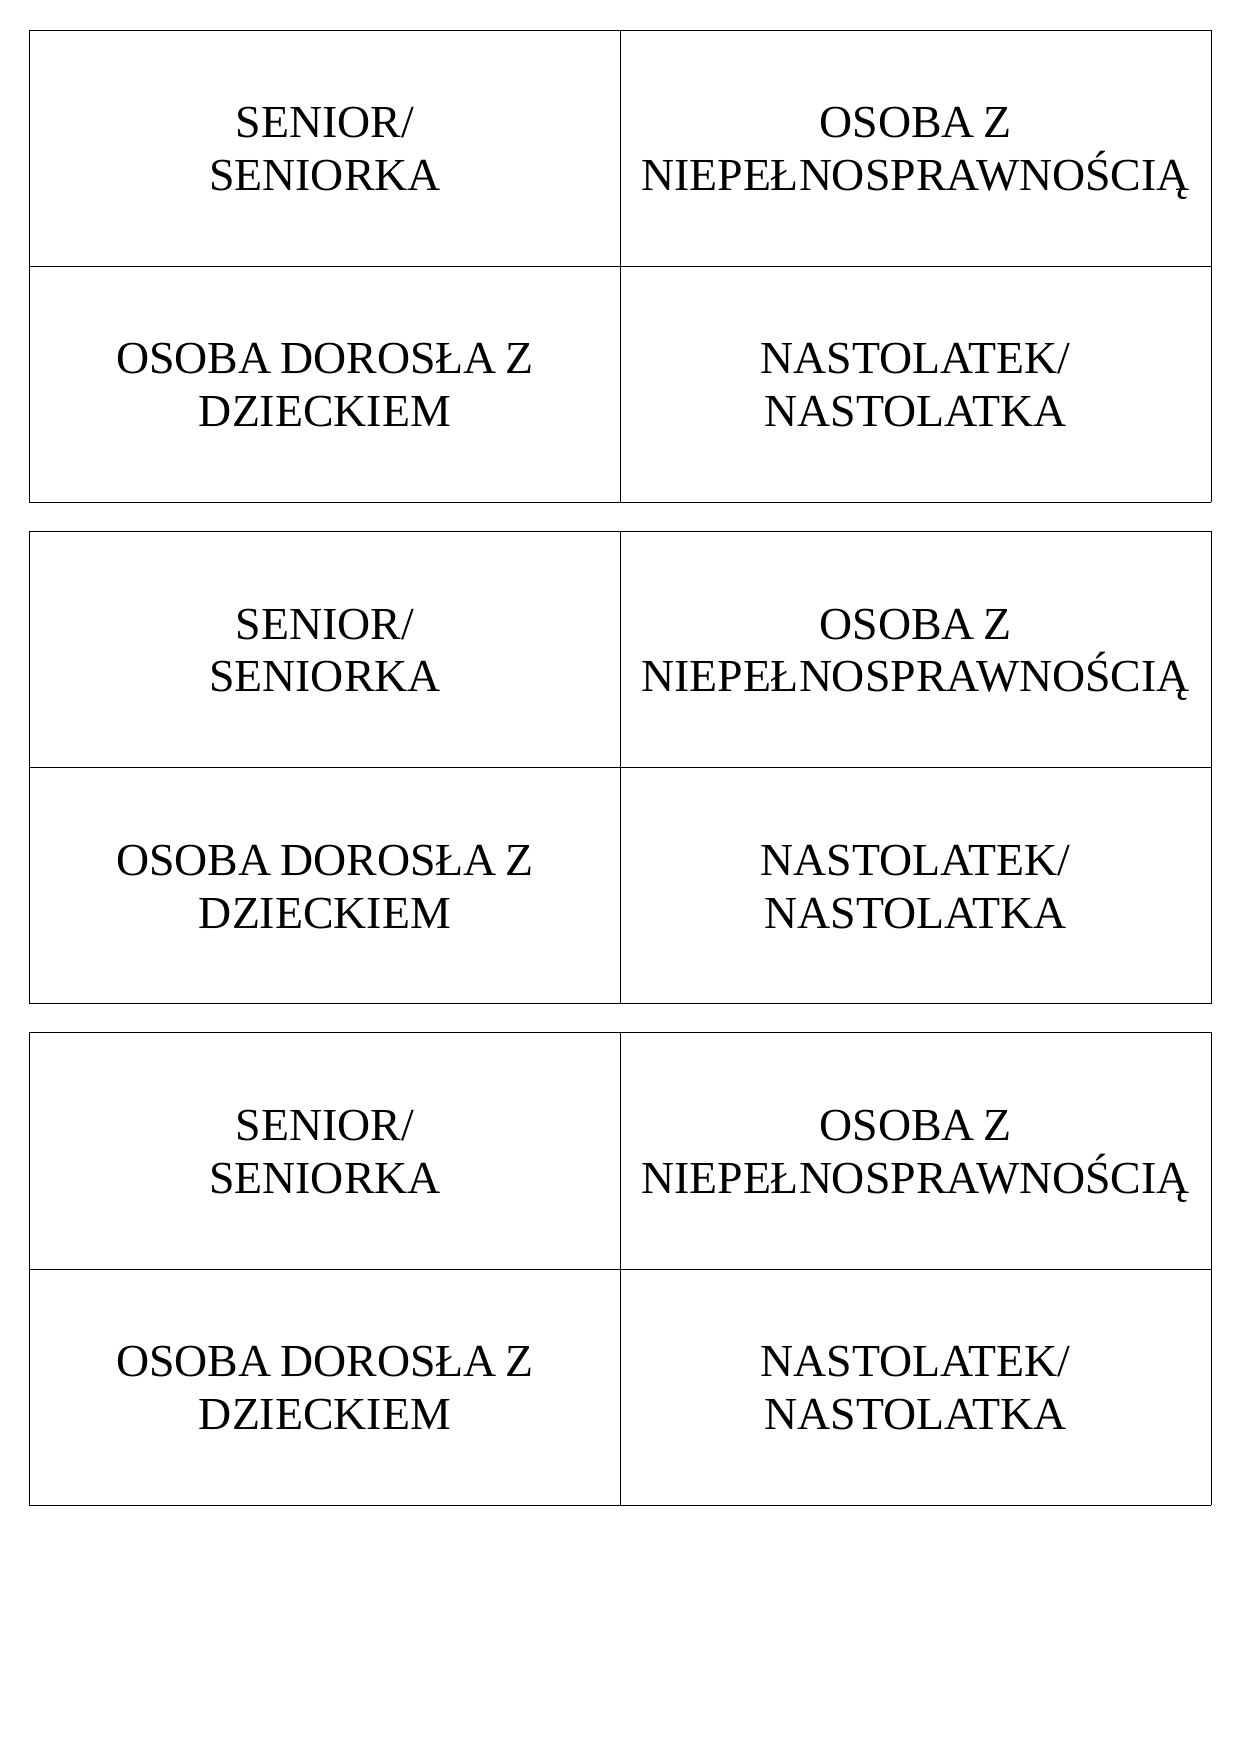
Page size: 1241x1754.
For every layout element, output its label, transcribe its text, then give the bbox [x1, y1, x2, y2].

table_header OSOBA Z NIEPEŁNOSPRAWNOŚCIĄ [621, 31, 1211, 266]
table_header SENIOR/ SENIORKA [30, 1033, 620, 1268]
table_cell OSOBA DOROSŁA Z DZIECKIEM [30, 267, 620, 502]
table_cell NASTOLATEK/ NASTOLATKA [621, 267, 1211, 502]
table_cell OSOBA DOROSŁA Z DZIECKIEM [30, 1270, 620, 1505]
table_header SENIOR/ SENIORKA [30, 31, 620, 266]
table_header SENIOR/ SENIORKA [30, 532, 620, 767]
table_cell OSOBA DOROSŁA Z DZIECKIEM [30, 768, 620, 1003]
table_cell NASTOLATEK/ NASTOLATKA [621, 1270, 1211, 1505]
table_cell NASTOLATEK/ NASTOLATKA [621, 768, 1211, 1003]
table_header OSOBA Z NIEPEŁNOSPRAWNOŚCIĄ [621, 1033, 1211, 1268]
table_header OSOBA Z NIEPEŁNOSPRAWNOŚCIĄ [621, 532, 1211, 767]
